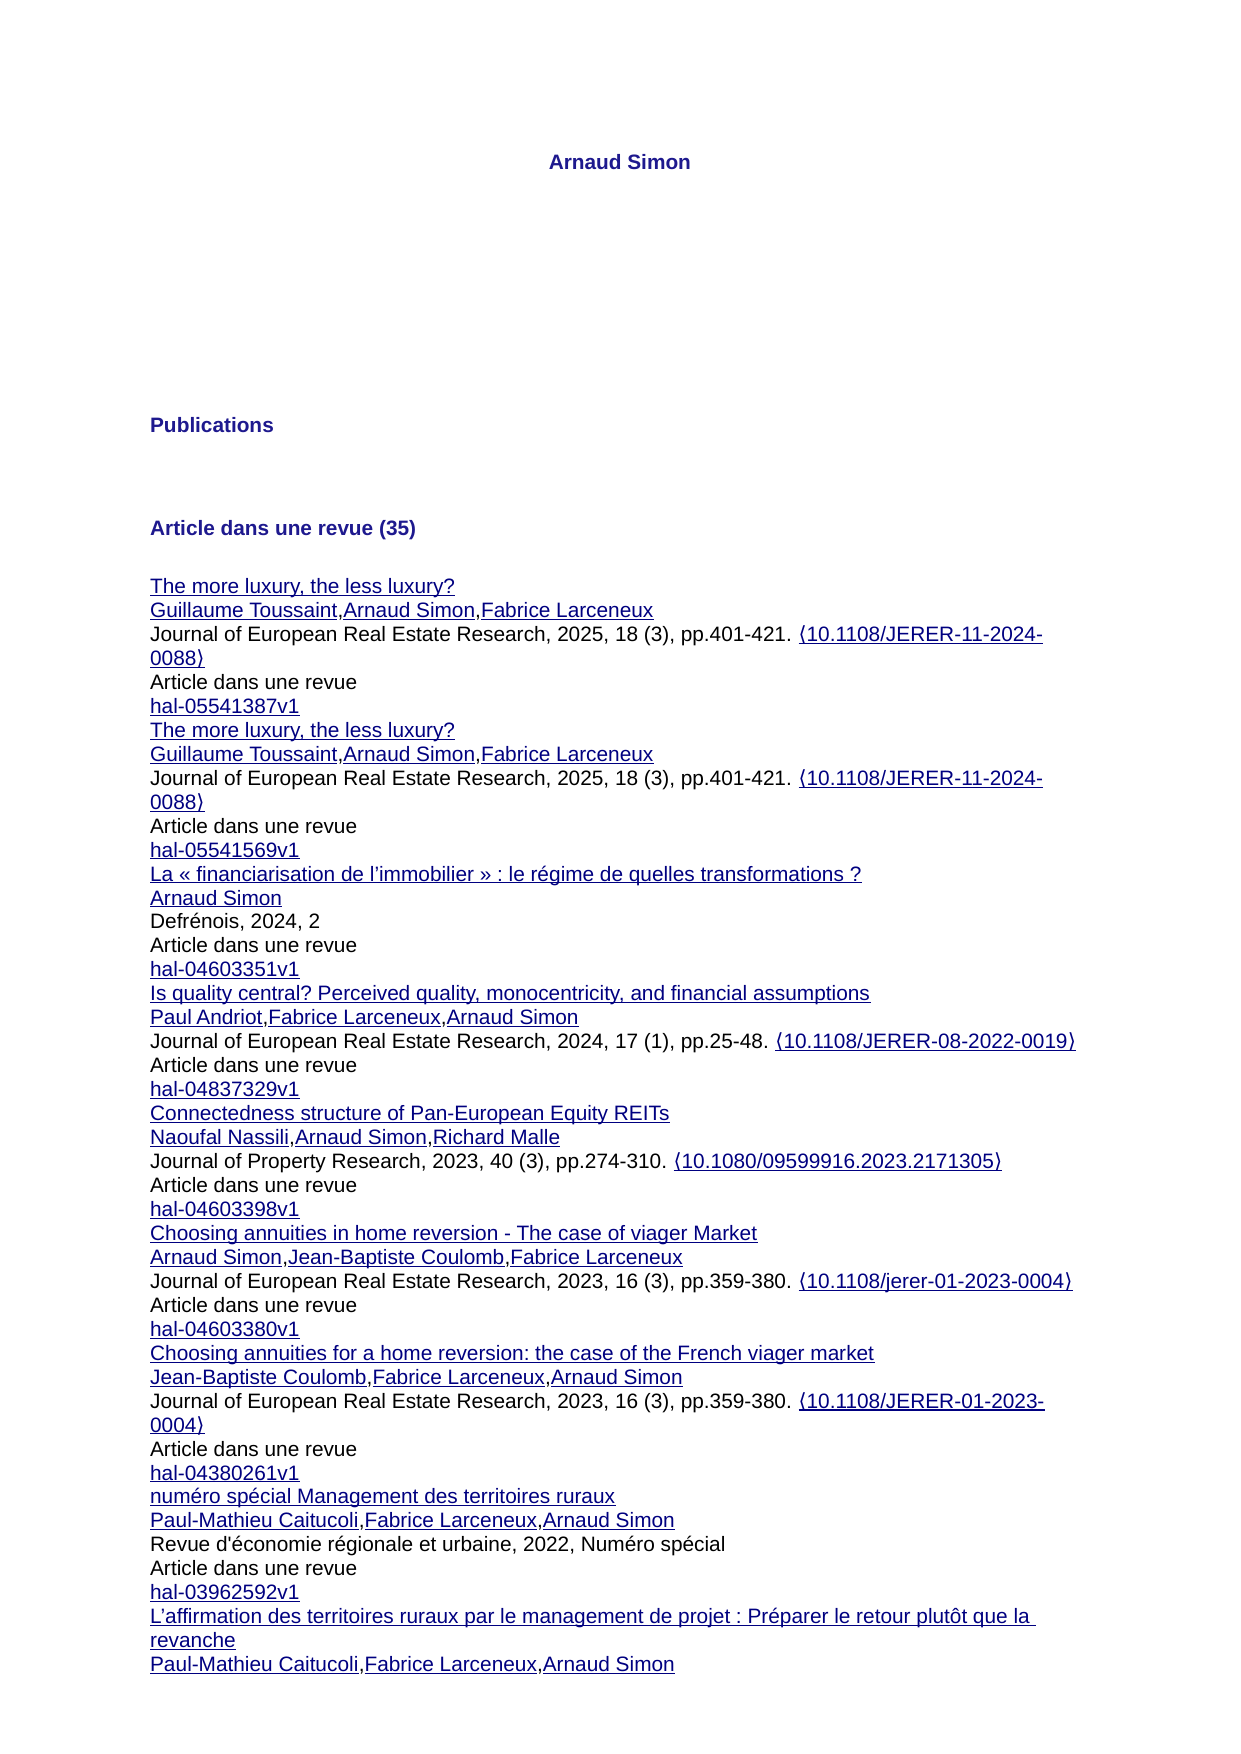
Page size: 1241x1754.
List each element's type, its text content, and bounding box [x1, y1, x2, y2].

table_cell The more luxury, the less luxury? Guillaume Toussaint,Arnaud Simon,Fabrice Larceneux Journal of European Real Estate Research, 2025, 18 (3), pp.401-421. ⟨10.1108/JERER-11-2024-0088⟩ Article dans une revue hal-05541569v1 [150, 718, 1090, 861]
table_cell La « financiarisation de l’immobilier » : le régime de quelles transformations ? Arnaud Simon Defrénois, 2024, 2 Article dans une revue hal-04603351v1 [150, 861, 1090, 981]
subtitle Article dans une revue (35) [150, 516, 1090, 539]
table_cell Connectedness structure of Pan-European Equity REITs Naoufal Nassili,Arnaud Simon,Richard Malle Journal of Property Research, 2023, 40 (3), pp.274-310. ⟨10.1080/09599916.2023.2171305⟩ Article dans une revue hal-04603398v1 [150, 1101, 1090, 1221]
subtitle Arnaud Simon [150, 150, 1090, 174]
table_cell Choosing annuities in home reversion - The case of viager Market Arnaud Simon,Jean-Baptiste Coulomb,Fabrice Larceneux Journal of European Real Estate Research, 2023, 16 (3), pp.359-380. ⟨10.1108/jerer-01-2023-0004⟩ Article dans une revue hal-04603380v1 [150, 1221, 1090, 1341]
table_header The more luxury, the less luxury? Guillaume Toussaint,Arnaud Simon,Fabrice Larceneux Journal of European Real Estate Research, 2025, 18 (3), pp.401-421. ⟨10.1108/JERER-11-2024-0088⟩ Article dans une revue hal-05541387v1 [150, 574, 1090, 718]
table_cell numéro spécial Management des territoires ruraux Paul-Mathieu Caitucoli,Fabrice Larceneux,Arnaud Simon Revue d'économie régionale et urbaine, 2022, Numéro spécial Article dans une revue hal-03962592v1 [150, 1484, 1090, 1604]
table_cell Is quality central? Perceived quality, monocentricity, and financial assumptions Paul Andriot,Fabrice Larceneux,Arnaud Simon Journal of European Real Estate Research, 2024, 17 (1), pp.25-48. ⟨10.1108/JERER-08-2022-0019⟩ Article dans une revue hal-04837329v1 [150, 981, 1090, 1101]
table_cell Choosing annuities for a home reversion: the case of the French viager market Jean-Baptiste Coulomb,Fabrice Larceneux,Arnaud Simon Journal of European Real Estate Research, 2023, 16 (3), pp.359-380. ⟨10.1108/JERER-01-2023-0004⟩ Article dans une revue hal-04380261v1 [150, 1341, 1090, 1484]
table_cell L’affirmation des territoires ruraux par le management de projet : Préparer le retour plutôt que la revanche Paul-Mathieu Caitucoli,Fabrice Larceneux,Arnaud Simon [150, 1604, 1090, 1676]
subtitle Publications [150, 412, 1090, 436]
